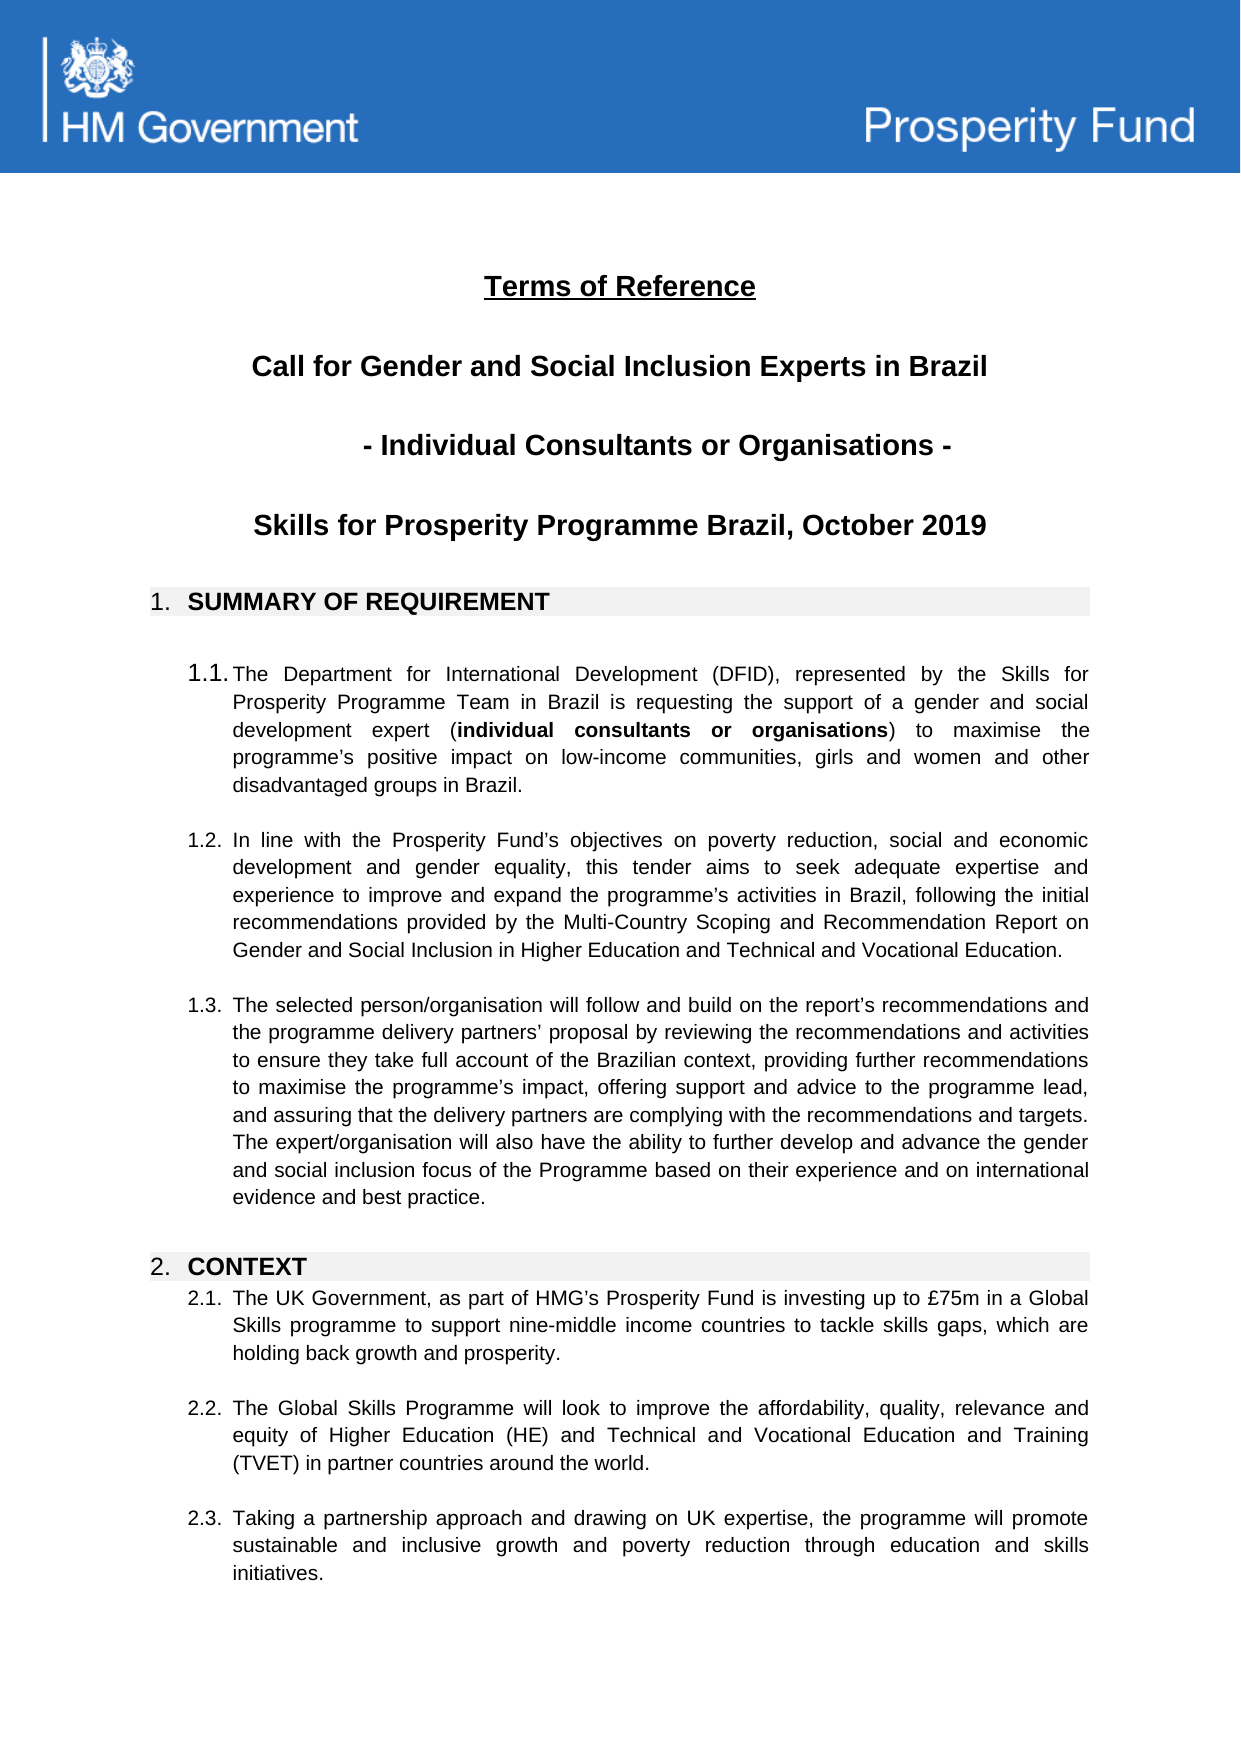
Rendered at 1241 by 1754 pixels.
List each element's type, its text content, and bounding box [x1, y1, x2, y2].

list The UK Government, as part of HMG’s Prosperity Fund is investing up to £75m in a Global Skills programme to support nine-middle income countries to tackle skills gaps, which are holding back growth and prosperity. [187, 1285, 1090, 1364]
list SUMMARY OF REQUIREMENT [150, 587, 1090, 616]
list Taking a partnership approach and drawing on UK expertise, the programme will promote sustainable and inclusive growth and poverty reduction through education and skills initiatives. [187, 1505, 1090, 1584]
list The Department for International Development (DFID), represented by the Skills for Prosperity Programme Team in Brazil is requesting the support of a gender and social development expert (individual consultants or organisations) to maximise the programme’s positive impact on low-income communities, girls and women and other disadvantaged groups in Brazil. [187, 658, 1090, 796]
list In line with the Prosperity Fund’s objectives on poverty reduction, social and economic development and gender equality, this tender aims to seek adequate expertise and experience to improve and expand the programme’s activities in Brazil, following the initial recommendations provided by the Multi-Country Scoping and Recommendation Report on Gender and Social Inclusion in Higher Education and Technical and Vocational Education. [187, 827, 1090, 961]
text Skills for Prosperity Programme Brazil, October 2019 [150, 507, 1090, 541]
text Call for Gender and Social Inclusion Experts in Brazil [150, 348, 1090, 382]
list - Individual Consultants or Organisations - [225, 428, 1090, 462]
list The selected person/organisation will follow and build on the report’s recommendations and the programme delivery partners’ proposal by reviewing the recommendations and activities to ensure they take full account of the Brazilian context, providing further recommendations to maximise the programme’s impact, offering support and advice to the programme lead, and assuring that the delivery partners are complying with the recommendations and targets. The expert/organisation will also have the ability to further develop and advance the gender and social inclusion focus of the Programme based on their experience and on international evidence and best practice. [187, 992, 1090, 1209]
list The Global Skills Programme will look to improve the affordability, quality, relevance and equity of Higher Education (HE) and Technical and Vocational Education and Training (TVET) in partner countries around the world. [187, 1395, 1090, 1474]
text Terms of Reference [150, 269, 1090, 303]
list CONTEXT [150, 1252, 1090, 1281]
